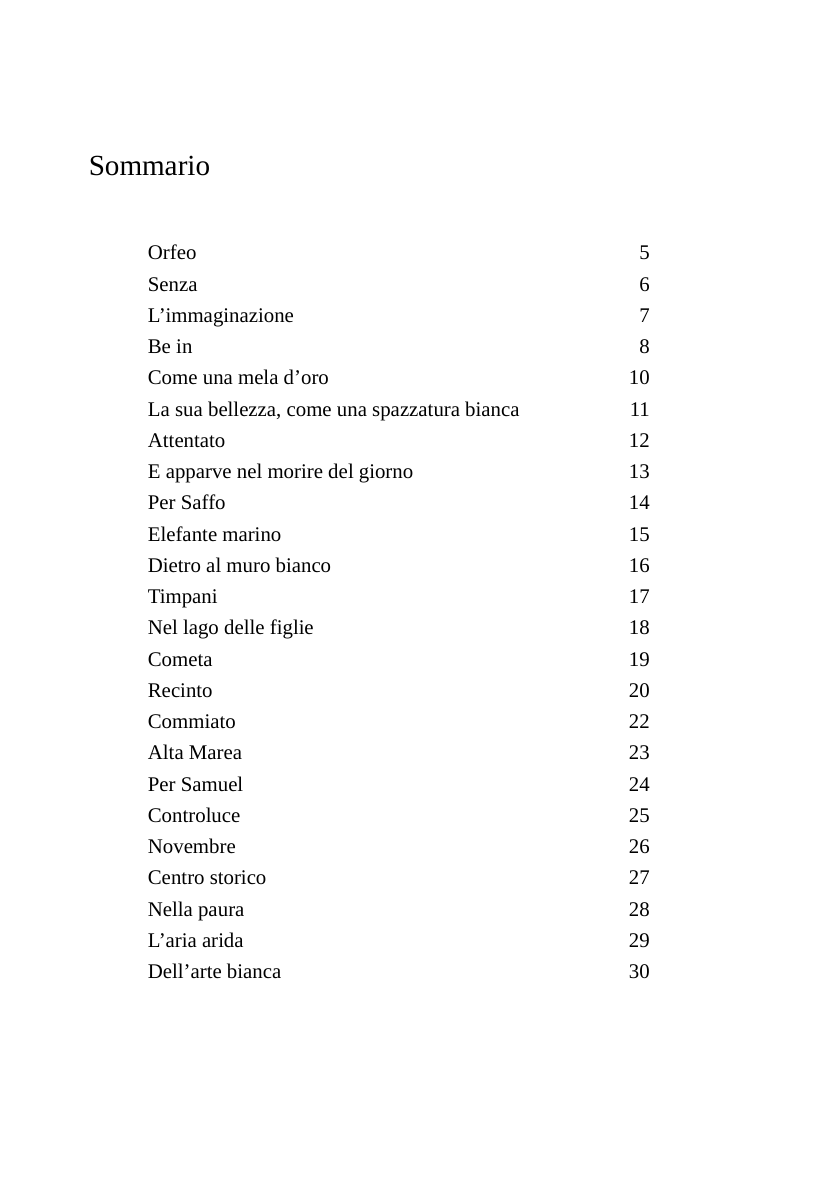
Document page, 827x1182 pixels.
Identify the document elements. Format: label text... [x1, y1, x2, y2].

text Per Samuel 24 [88, 771, 738, 796]
text Come una mela d’oro 10 [88, 365, 738, 389]
text Orfeo 5 [88, 240, 738, 264]
text Attentato 12 [88, 428, 738, 452]
text Controluce 25 [88, 803, 738, 827]
text Elefante marino 15 [88, 521, 738, 546]
text Commiato 22 [88, 709, 738, 733]
text L’immaginazione 7 [88, 303, 738, 327]
text Cometa 19 [88, 646, 738, 671]
text Per Saffo 14 [88, 490, 738, 514]
text E apparve nel morire del giorno 13 [88, 459, 738, 483]
text Senza 6 [88, 271, 738, 296]
text Dietro al muro bianco 16 [88, 553, 738, 577]
text Nel lago delle figlie 18 [88, 615, 738, 639]
text Dell’arte bianca 30 [88, 959, 738, 983]
text Timpani 17 [88, 584, 738, 608]
text L’aria arida 29 [88, 928, 738, 952]
text Be in 8 [88, 334, 738, 358]
text La sua bellezza, come una spazzatura bianca 11 [88, 396, 738, 421]
text Alta Marea 23 [88, 740, 738, 764]
text Novembre 26 [88, 834, 738, 858]
text Nella paura 28 [88, 896, 738, 921]
text Recinto 20 [88, 678, 738, 702]
text Sommario [88, 148, 738, 181]
text Centro storico 27 [88, 865, 738, 889]
